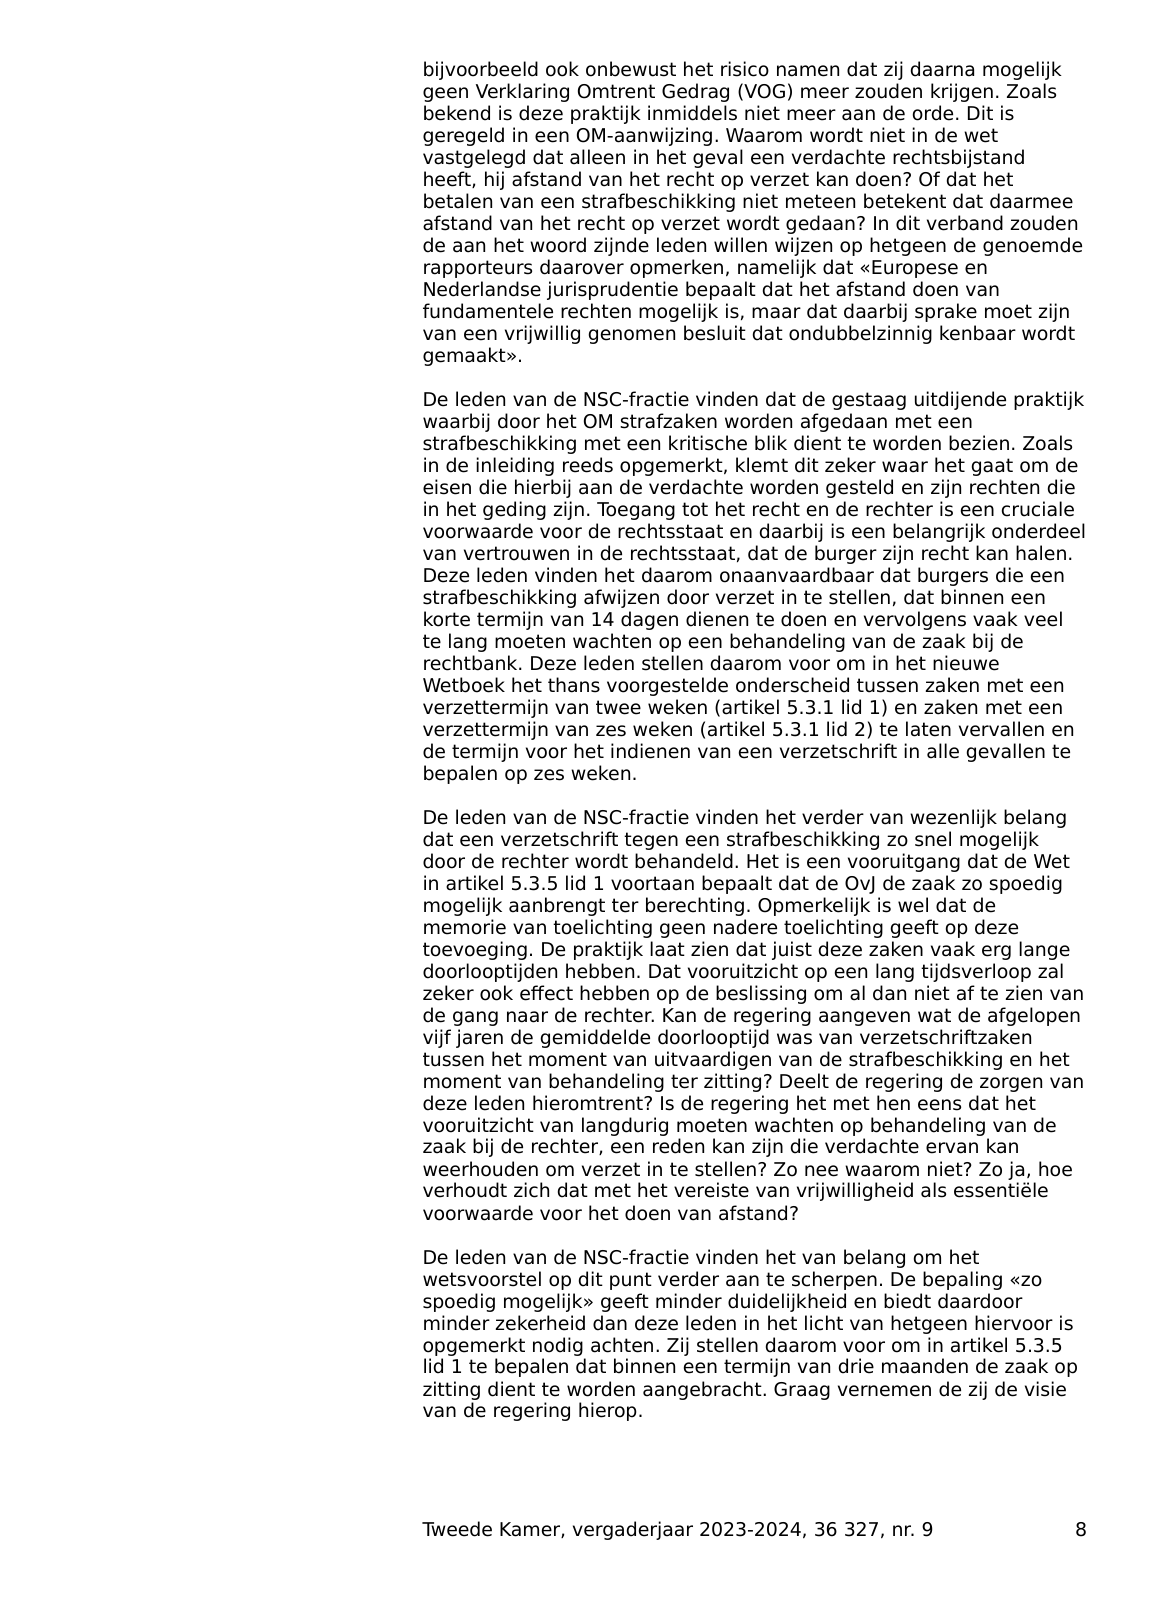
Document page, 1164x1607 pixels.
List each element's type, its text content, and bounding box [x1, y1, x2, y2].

text De leden van de NSC-fractie vinden het verder van wezenlijk belang dat een verzetschrift tegen een strafbeschikking zo snel mogelijk door de rechter wordt behandeld. Het is een vooruitgang dat de Wet in artikel 5.3.5 lid 1 voortaan bepaalt dat de OvJ de zaak zo spoedig mogelijk aanbrengt ter berechting. Opmerkelijk is wel dat de memorie van toelichting geen nadere toelichting geeft op deze toevoeging. De praktijk laat zien dat juist deze zaken vaak erg lange doorlooptijden hebben. Dat vooruitzicht op een lang tijdsverloop zal zeker ook effect hebben op de beslissing om al dan niet af te zien van de gang naar de rechter. Kan de regering aangeven wat de afgelopen vijf jaren de gemiddelde doorlooptijd was van verzetschriftzaken tussen het moment van uitvaardigen van de strafbeschikking en het moment van behandeling ter zitting? Deelt de regering de zorgen van deze leden hieromtrent? Is de regering het met hen eens dat het vooruitzicht van langdurig moeten wachten op behandeling van de zaak bij de rechter, een reden kan zijn die verdachte ervan kan weerhouden om verzet in te stellen? Zo nee waarom niet? Zo ja, hoe verhoudt zich dat met het vereiste van vrijwilligheid als essentiële voorwaarde voor het doen van afstand? [422, 807, 1087, 1224]
text De leden van de NSC-fractie vinden het van belang om het wetsvoorstel op dit punt verder aan te scherpen. De bepaling «zo spoedig mogelijk» geeft minder duidelijkheid en biedt daardoor minder zekerheid dan deze leden in het licht van hetgeen hiervoor is opgemerkt nodig achten. Zij stellen daarom voor om in artikel 5.3.5 lid 1 te bepalen dat binnen een termijn van drie maanden de zaak op zitting dient te worden aangebracht. Graag vernemen de zij de visie van de regering hierop. [422, 1247, 1087, 1422]
text bijvoorbeeld ook onbewust het risico namen dat zij daarna mogelijk geen Verklaring Omtrent Gedrag (VOG) meer zouden krijgen. Zoals bekend is deze praktijk inmiddels niet meer aan de orde. Dit is geregeld in een OM-aanwijzing. Waarom wordt niet in de wet vastgelegd dat alleen in het geval een verdachte rechtsbijstand heeft, hij afstand van het recht op verzet kan doen? Of dat het betalen van een strafbeschikking niet meteen betekent dat daarmee afstand van het recht op verzet wordt gedaan? In dit verband zouden de aan het woord zijnde leden willen wijzen op hetgeen de genoemde rapporteurs daarover opmerken, namelijk dat «Europese en Nederlandse jurisprudentie bepaalt dat het afstand doen van fundamentele rechten mogelijk is, maar dat daarbij sprake moet zijn van een vrijwillig genomen besluit dat ondubbelzinnig kenbaar wordt gemaakt». [422, 59, 1087, 367]
text De leden van de NSC-fractie vinden dat de gestaag uitdijende praktijk waarbij door het OM strafzaken worden afgedaan met een strafbeschikking met een kritische blik dient te worden bezien. Zoals in de inleiding reeds opgemerkt, klemt dit zeker waar het gaat om de eisen die hierbij aan de verdachte worden gesteld en zijn rechten die in het geding zijn. Toegang tot het recht en de rechter is een cruciale voorwaarde voor de rechtsstaat en daarbij is een belangrijk onderdeel van vertrouwen in de rechtsstaat, dat de burger zijn recht kan halen. Deze leden vinden het daarom onaanvaardbaar dat burgers die een strafbeschikking afwijzen door verzet in te stellen, dat binnen een korte termijn van 14 dagen dienen te doen en vervolgens vaak veel te lang moeten wachten op een behandeling van de zaak bij de rechtbank. Deze leden stellen daarom voor om in het nieuwe Wetboek het thans voorgestelde onderscheid tussen zaken met een verzettermijn van twee weken (artikel 5.3.1 lid 1) en zaken met een verzettermijn van zes weken (artikel 5.3.1 lid 2) te laten vervallen en de termijn voor het indienen van een verzetschrift in alle gevallen te bepalen op zes weken. [422, 389, 1087, 784]
